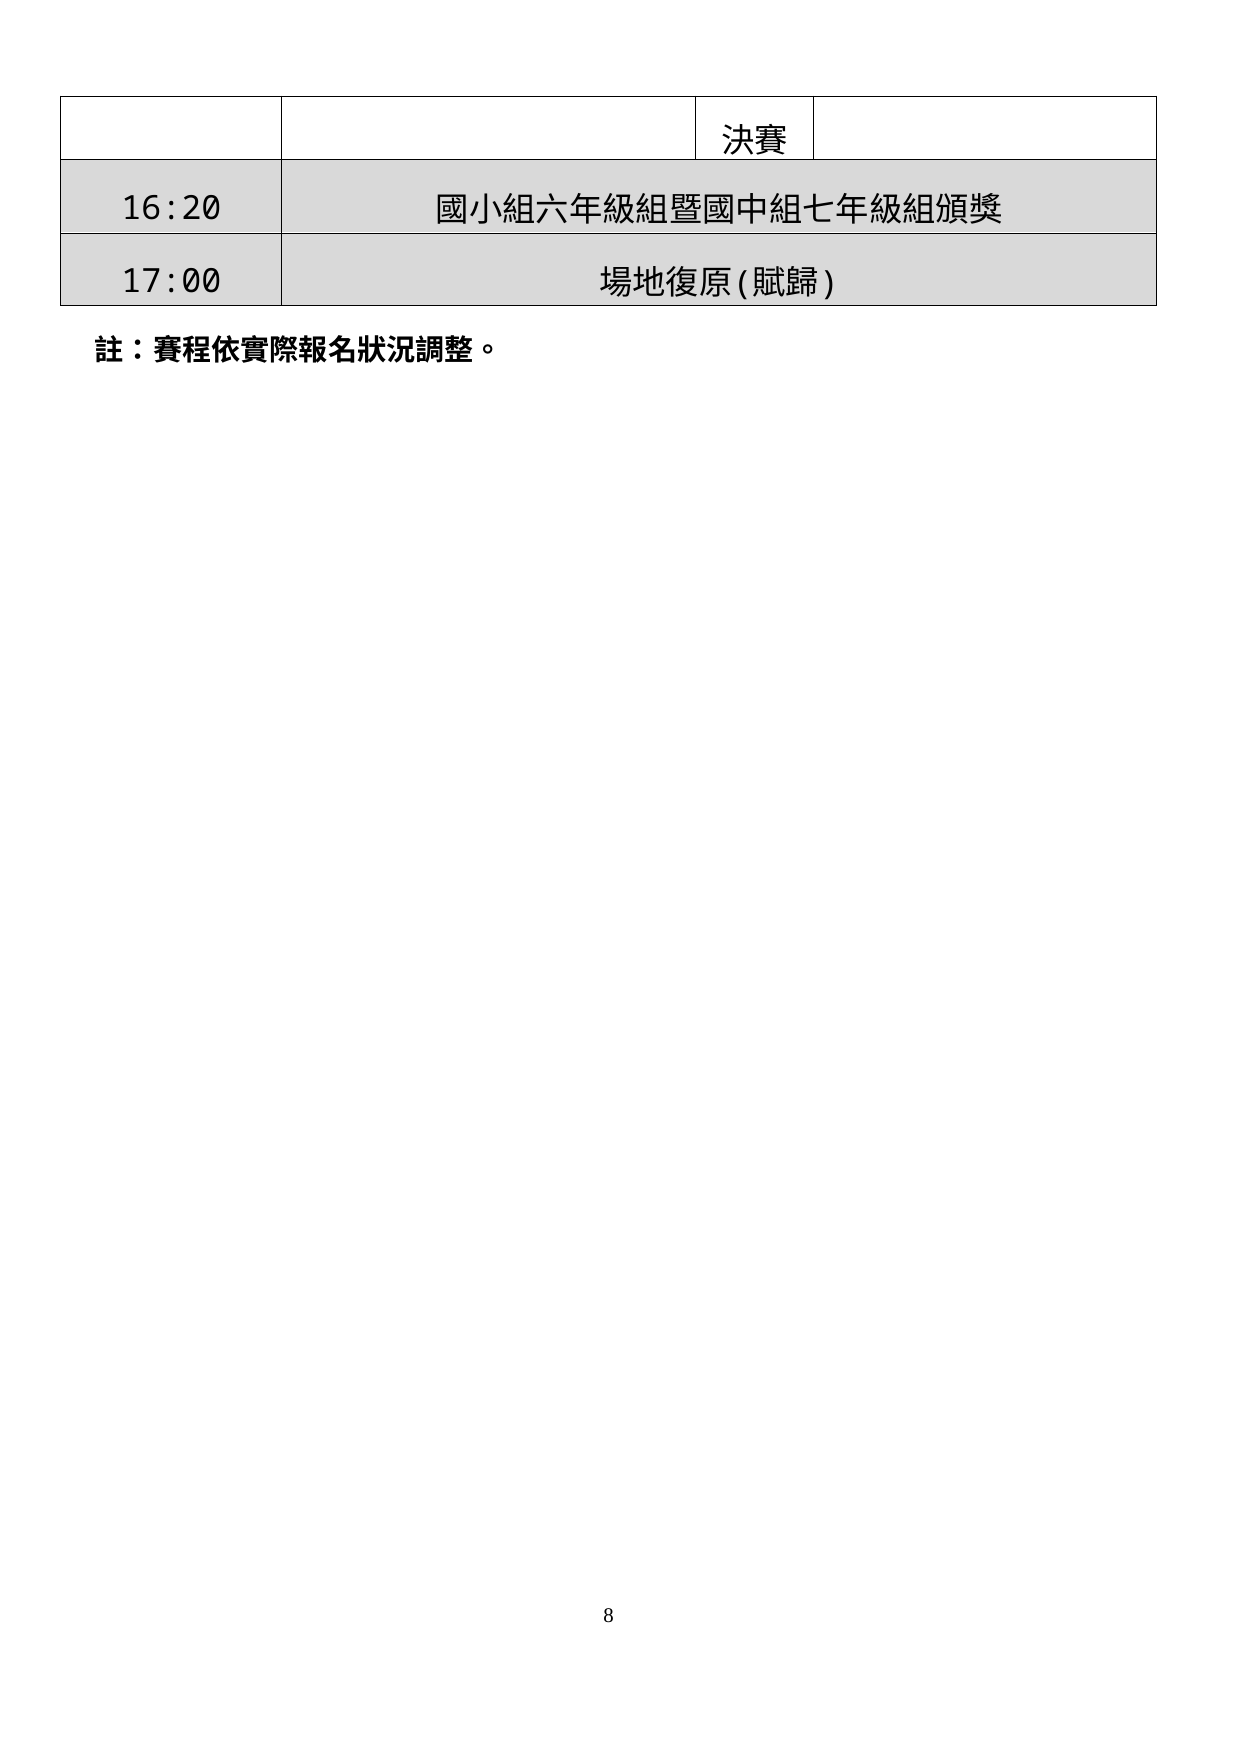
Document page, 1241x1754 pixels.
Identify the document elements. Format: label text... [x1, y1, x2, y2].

table_cell [61, 97, 281, 159]
table_cell 16:20 [61, 160, 281, 232]
table_cell 國小組六年級組暨國中組七年級組頒獎 [282, 160, 1156, 232]
table_cell [282, 97, 695, 159]
table_cell [814, 97, 1156, 159]
text 註：賽程依實際報名狀況調整。 [94, 306, 1122, 369]
table_cell 17:00 [61, 234, 281, 305]
table_cell 決賽 [696, 97, 813, 159]
table_cell 場地復原(賦歸) [282, 234, 1156, 305]
